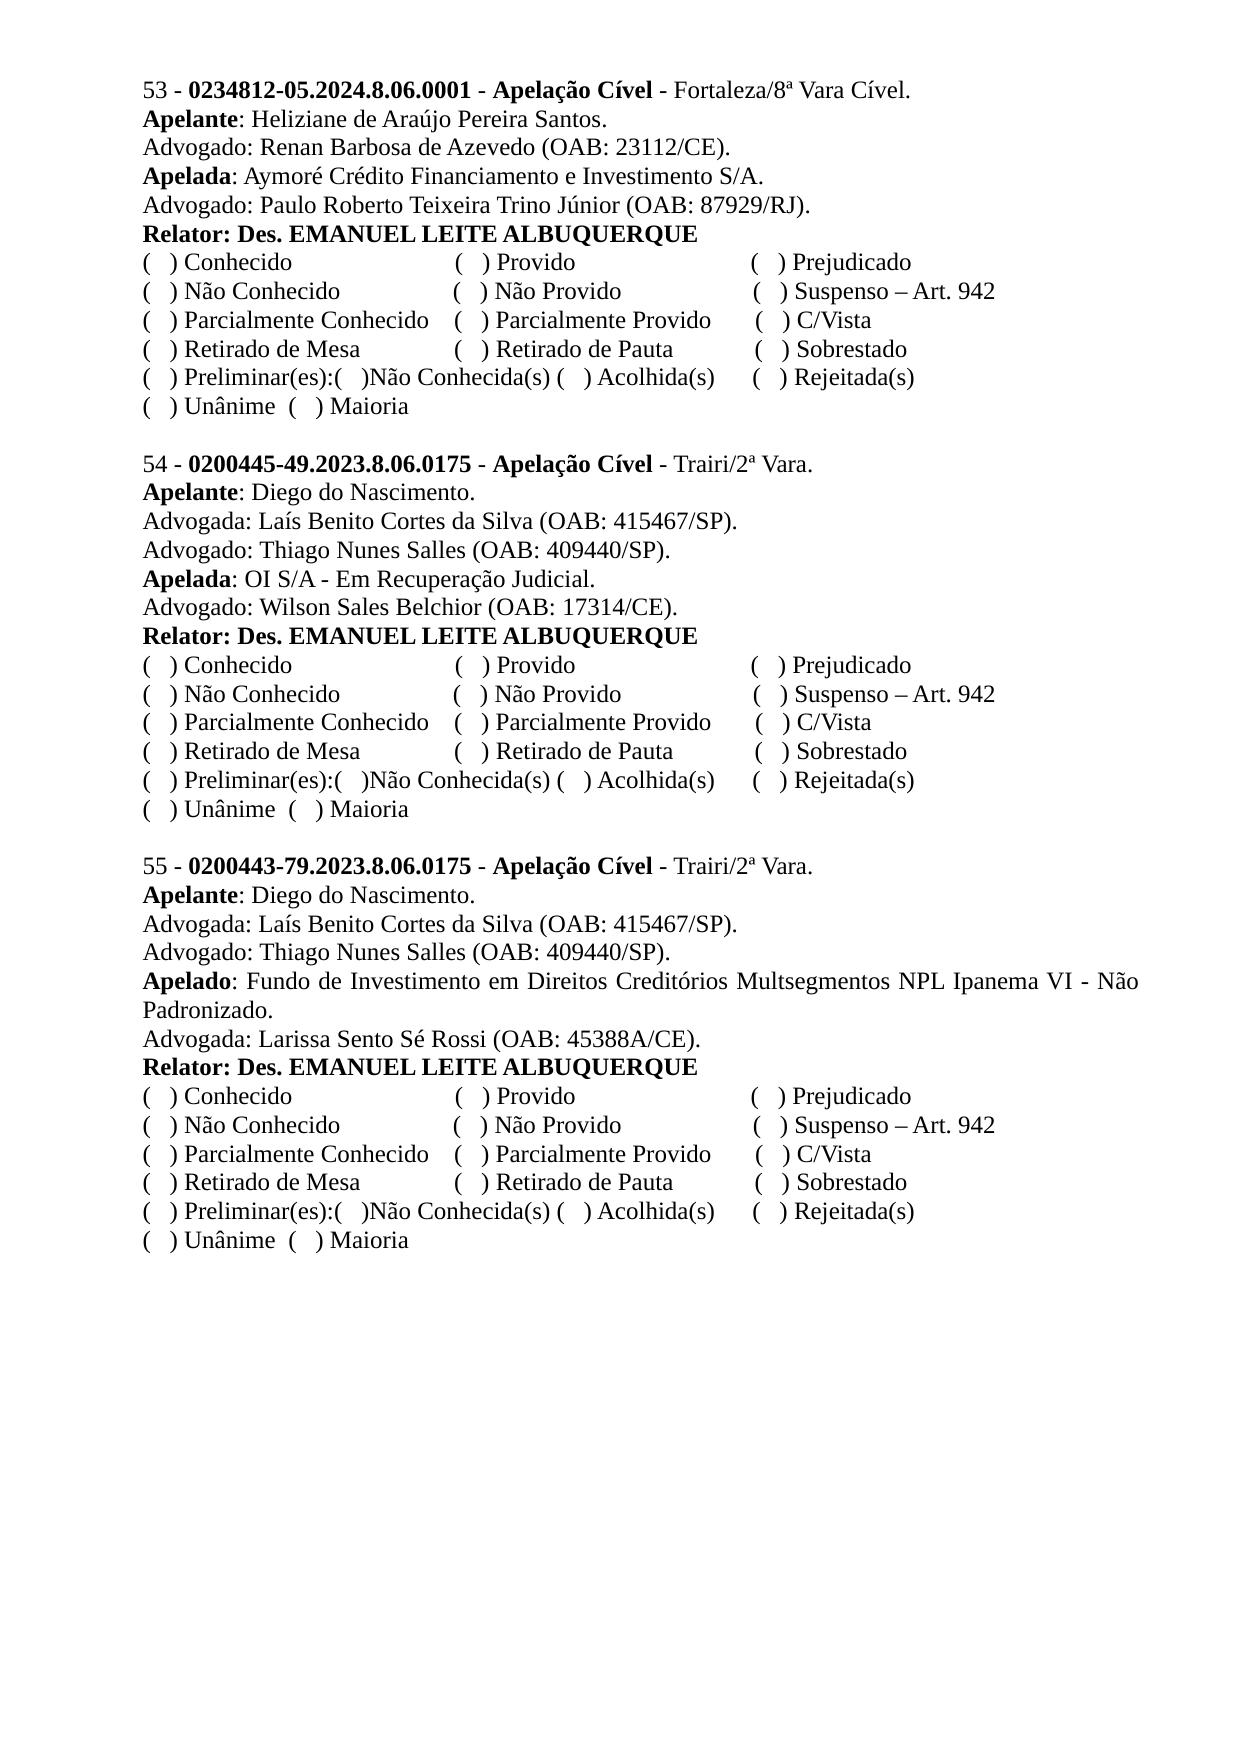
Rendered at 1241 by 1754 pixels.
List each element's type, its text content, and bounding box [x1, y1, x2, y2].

text 55 - 0200443-79.2023.8.06.0175 - Apelação Cível - Trairi/2ª Vara. [142, 851, 1141, 880]
text ( ) Retirado de Mesa ( ) Retirado de Pauta ( ) Sobrestado [142, 334, 1158, 362]
text ( ) Unânime ( ) Maioria [142, 794, 1158, 822]
text Advogado: Renan Barbosa de Azevedo (OAB: 23112/CE). [142, 132, 1141, 161]
text ( ) Retirado de Mesa ( ) Retirado de Pauta ( ) Sobrestado [142, 1167, 1158, 1196]
text Advogado: Thiago Nunes Salles (OAB: 409440/SP). [142, 535, 1141, 564]
text 54 - 0200445-49.2023.8.06.0175 - Apelação Cível - Trairi/2ª Vara. [142, 449, 1141, 477]
text Apelado: Fundo de Investimento em Direitos Creditórios Multsegmentos NPL Ipanema VI - Não Padronizado. [142, 966, 1141, 1024]
text Apelante: Diego do Nascimento. [142, 880, 1141, 909]
text ( ) Parcialmente Conhecido ( ) Parcialmente Provido ( ) C/Vista [142, 305, 1158, 334]
text ( ) Conhecido ( ) Provido ( ) Prejudicado [142, 650, 1141, 679]
text ( ) Preliminar(es):( )Não Conhecida(s) ( ) Acolhida(s) ( ) Rejeitada(s) [142, 362, 1158, 391]
text Relator: Des. EMANUEL LEITE ALBUQUERQUE [142, 219, 1141, 247]
text Relator: Des. EMANUEL LEITE ALBUQUERQUE [142, 1052, 1141, 1081]
text ( ) Conhecido ( ) Provido ( ) Prejudicado [142, 1081, 1141, 1110]
text Apelada: Aymoré Crédito Financiamento e Investimento S/A. [142, 161, 1141, 190]
text Advogada: Laís Benito Cortes da Silva (OAB: 415467/SP). [142, 506, 1141, 535]
text ( ) Parcialmente Conhecido ( ) Parcialmente Provido ( ) C/Vista [142, 1139, 1158, 1167]
text ( ) Retirado de Mesa ( ) Retirado de Pauta ( ) Sobrestado [142, 736, 1158, 765]
text ( ) Não Conhecido ( ) Não Provido ( ) Suspenso – Art. 942 [142, 679, 1158, 707]
text 53 - 0234812-05.2024.8.06.0001 - Apelação Cível - Fortaleza/8ª Vara Cível. [142, 75, 1141, 104]
text ( ) Parcialmente Conhecido ( ) Parcialmente Provido ( ) C/Vista [142, 707, 1158, 736]
text ( ) Unânime ( ) Maioria [142, 1225, 1158, 1254]
text ( ) Unânime ( ) Maioria [142, 391, 1158, 420]
text Apelante: Diego do Nascimento. [142, 477, 1141, 506]
text Advogado: Paulo Roberto Teixeira Trino Júnior (OAB: 87929/RJ). [142, 190, 1141, 219]
text Apelada: OI S/A - Em Recuperação Judicial. [142, 564, 1141, 592]
text Advogada: Laís Benito Cortes da Silva (OAB: 415467/SP). [142, 909, 1141, 937]
text ( ) Preliminar(es):( )Não Conhecida(s) ( ) Acolhida(s) ( ) Rejeitada(s) [142, 765, 1158, 794]
text ( ) Preliminar(es):( )Não Conhecida(s) ( ) Acolhida(s) ( ) Rejeitada(s) [142, 1196, 1158, 1225]
text Apelante: Heliziane de Araújo Pereira Santos. [142, 104, 1141, 132]
text ( ) Não Conhecido ( ) Não Provido ( ) Suspenso – Art. 942 [142, 276, 1158, 305]
text Advogado: Thiago Nunes Salles (OAB: 409440/SP). [142, 937, 1141, 966]
text Relator: Des. EMANUEL LEITE ALBUQUERQUE [142, 621, 1141, 650]
text Advogada: Larissa Sento Sé Rossi (OAB: 45388A/CE). [142, 1024, 1141, 1052]
text ( ) Conhecido ( ) Provido ( ) Prejudicado [142, 247, 1141, 276]
text Advogado: Wilson Sales Belchior (OAB: 17314/CE). [142, 592, 1141, 621]
text ( ) Não Conhecido ( ) Não Provido ( ) Suspenso – Art. 942 [142, 1110, 1158, 1139]
